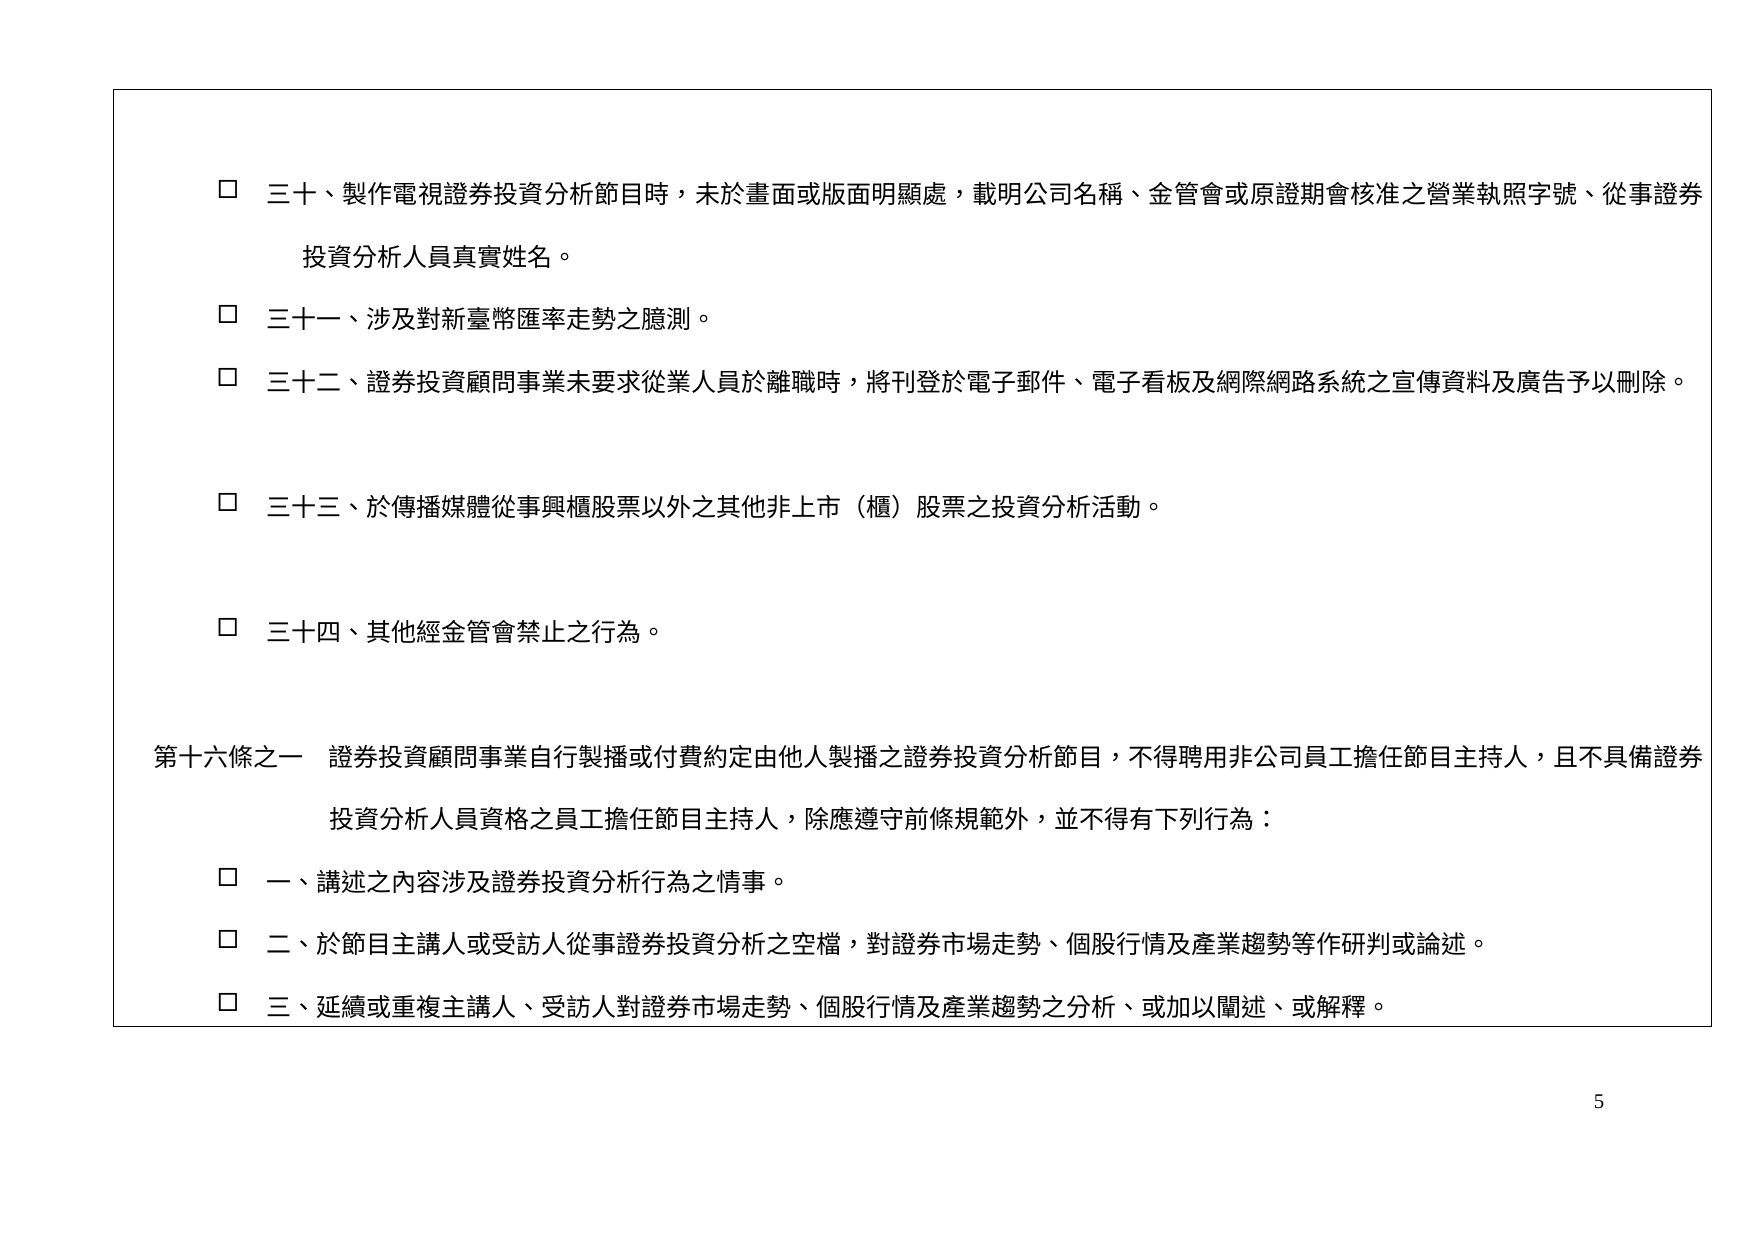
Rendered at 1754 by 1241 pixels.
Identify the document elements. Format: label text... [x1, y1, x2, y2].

table_cell 十八、引用各種推薦書、感謝函、過去績效或其他易使人認為確可獲利之類似文字或表示。 十九、為推廣業務所製發之書面文件未列明公司登記名稱、地址、電話及營業執照字號。 二十、以業務人員或內部研究單位等非證券投資顧問事業名義，逕行對外招收會員、舉辦證券投資分析活動、製作書面或電子文件。 二十一、未經許可兼營期貨顧問業務，而從事期貨或衍生性商品之投資分析。 二十二、對同業為攻訐。 二十三、提供贈品或其他利益以招攬客戶。 二十四、以投資顧問服務為贈品或以價值與證券投資顧問委任契約本約顯不相當之贈品，勸誘投資人簽訂契約。 二十五、以顧問費或委任費之收入為捐贈或與委任人權益無關之詞語為訴求。 二十六、藉金管會核准經營某項業務，作為證實該申請事項或保證投資分析績效之宣傳。 二十七、以國家認證分析師之資格擔保為訴求。 二十八、製作有聲媒體廣告時，未以語音或文字聲明「本公司經主管機關核准之營業執照字號為（○○）證管（或金管）投顧字第○○○號」。 二十九、製作廣播證券投資分析節目時，未於節目播放之前或之後，聲明公司名稱、金管會或原證期會核准之營業執照字號、從事證券投資分析人員真實姓名。 三十、製作電視證券投資分析節目時，未於畫面或版面明顯處，載明公司名稱、金管會或原證期會核准之營業執照字號、從事證券投資分析人員真實姓名。 三十一、涉及對新臺幣匯率走勢之臆測。 三十二、證券投資顧問事業未要求從業人員於離職時，將刊登於電子郵件、電子看板及網際網路系統之宣傳資料及廣告予以刪除。 三十三、於傳播媒體從事興櫃股票以外之其他非上市（櫃）股票之投資分析活動。 三十四、其他經金管會禁止之行為。 第十六條之一 證券投資顧問事業自行製播或付費約定由他人製播之證券投資分析節目，不得聘用非公司員工擔任節目主持人，且不具備證券投資分析人員資格之員工擔任節目主持人，除應遵守前條規範外，並不得有下列行為： 一、講述之內容涉及證券投資分析行為之情事。 二、於節目主講人或受訪人從事證券投資分析之空檔，對證券市場走勢、個股行情及產業趨勢等作研判或論述。 三、延續或重複主講人、受訪人對證券市場走勢、個股行情及產業趨勢之分析、或加以闡述、或解釋。 四、以問答方式與主講人或受訪人進行證券投資分析行為。 五、回覆觀聽眾有關證券投資分析之call in或傳真等。 六、過度宣傳任職公司、或主講人、或受訪人所提供之證券投資顧問服務績效，或作保證獲利或負擔損失之表示。 七、推展或招攬未經主管機關核准辦理之業務。 八、其他違反證券暨期貨管理法令或經金管會規定不得為之之行為 [114, 90, 1711, 1026]
